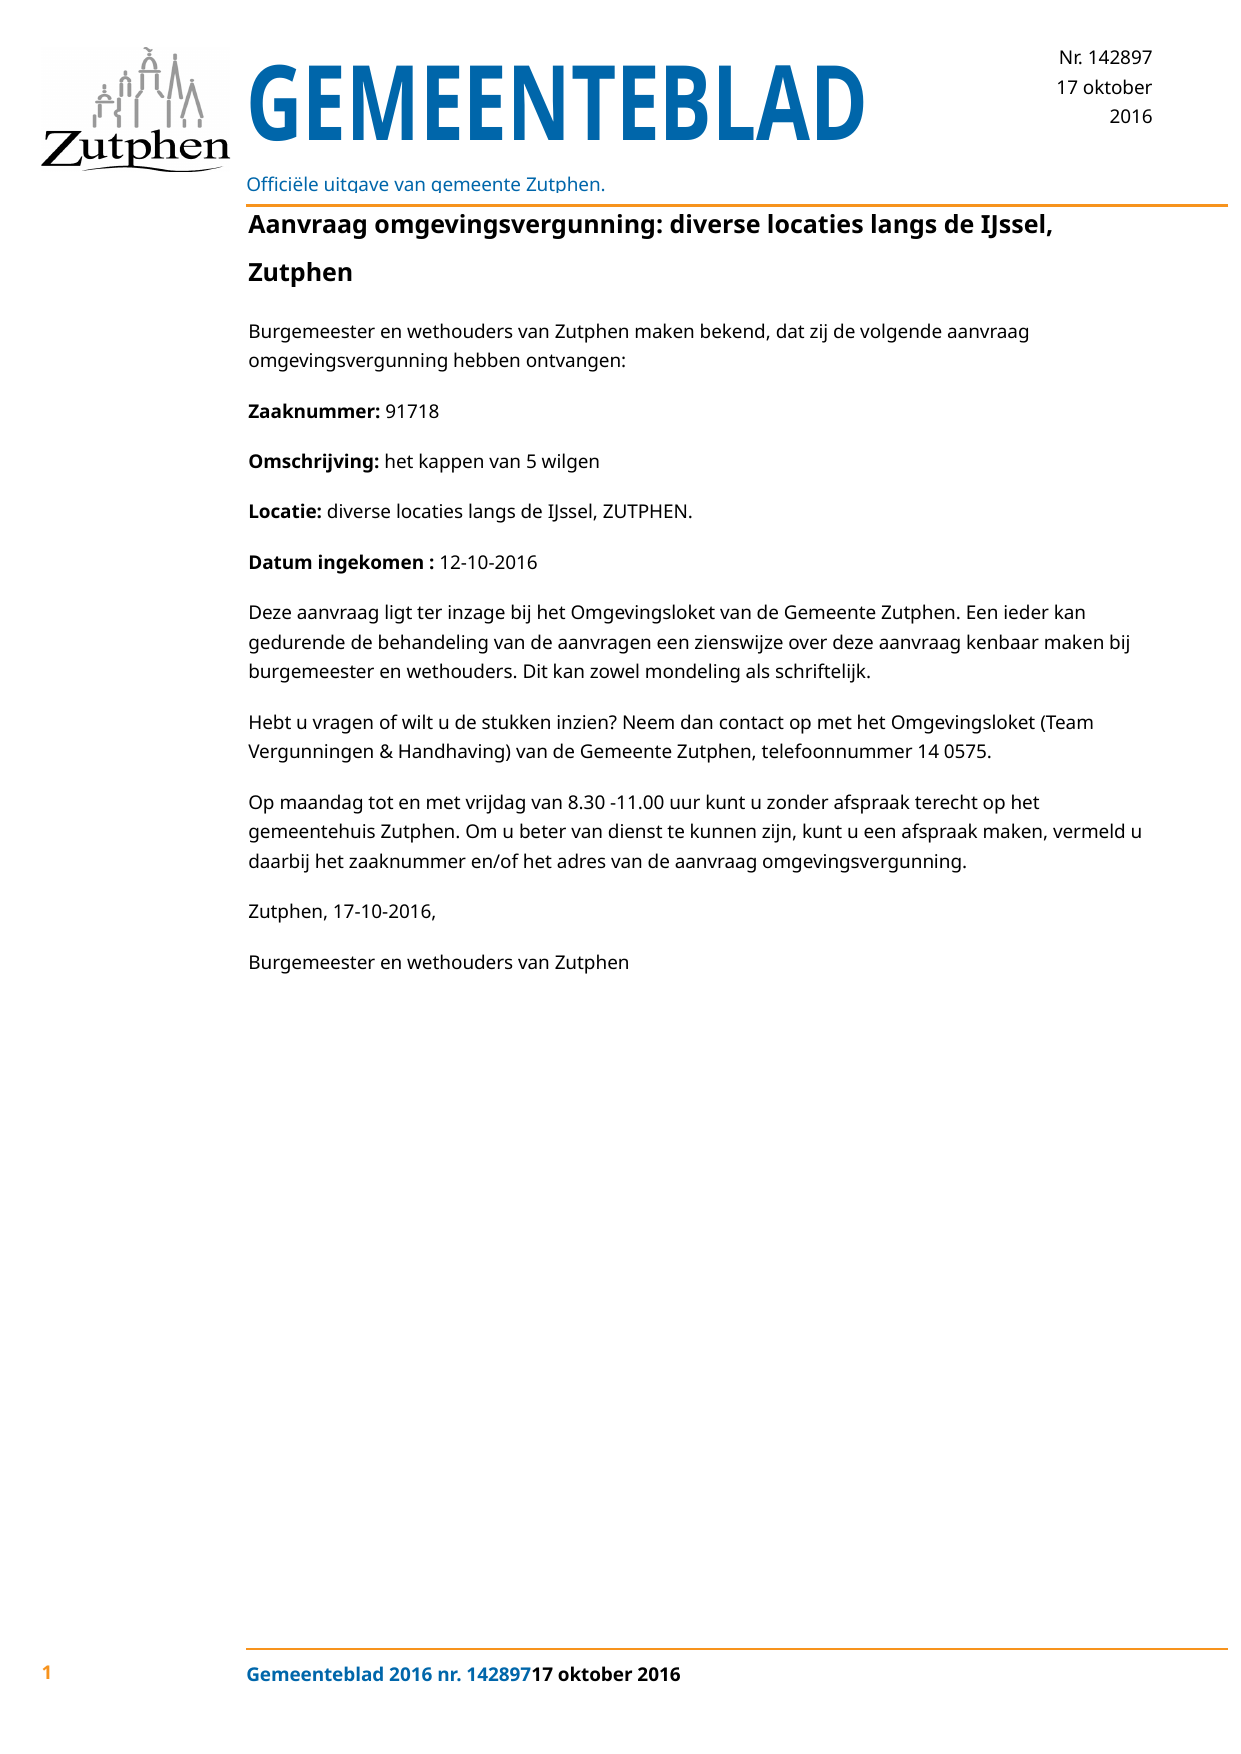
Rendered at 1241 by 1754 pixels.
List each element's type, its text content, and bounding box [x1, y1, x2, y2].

text Burgemeester en wethouders van Zutphen [248, 949, 1152, 975]
picture [41, 47, 231, 172]
text Hebt u vragen of wilt u de stukken inzien? Neem dan contact op met het Omgevingsloket (Team Vergunningen & Handhaving) van de Gemeente Zutphen, telefoonnummer 14 0575. [248, 709, 1152, 764]
text Deze aanvraag ligt ter inzage bij het Omgevingsloket van de Gemeente Zutphen. Een ieder kan gedurende de behandeling van de aanvragen een zienswijze over deze aanvraag kenbaar maken bij burgemeester en wethouders. Dit kan zowel mondeling als schriftelijk. [248, 599, 1152, 684]
text Op maandag tot en met vrijdag van 8.30 -11.00 uur kunt u zonder afspraak terecht op het gemeentehuis Zutphen. Om u beter van dienst te kunnen zijn, kunt u een afspraak maken, vermeld u daarbij het zaaknummer en/of het adres van de aanvraag omgevingsvergunning. [248, 789, 1152, 874]
text Locatie: diverse locaties langs de IJssel, ZUTPHEN. [248, 499, 1152, 524]
text Zutphen, 17-10-2016, [248, 899, 1152, 924]
text Burgemeester en wethouders van Zutphen maken bekend, dat zij de volgende aanvraag omgevingsvergunning hebben ontvangen: [248, 318, 1152, 373]
text Aanvraag omgevingsvergunning: diverse locaties langs de IJssel, Zutphen [248, 207, 1152, 288]
text Omschrijving: het kappen van 5 wilgen [248, 448, 1152, 474]
text Datum ingekomen : 12-10-2016 [248, 549, 1152, 575]
text Zaaknummer: 91718 [248, 398, 1152, 424]
